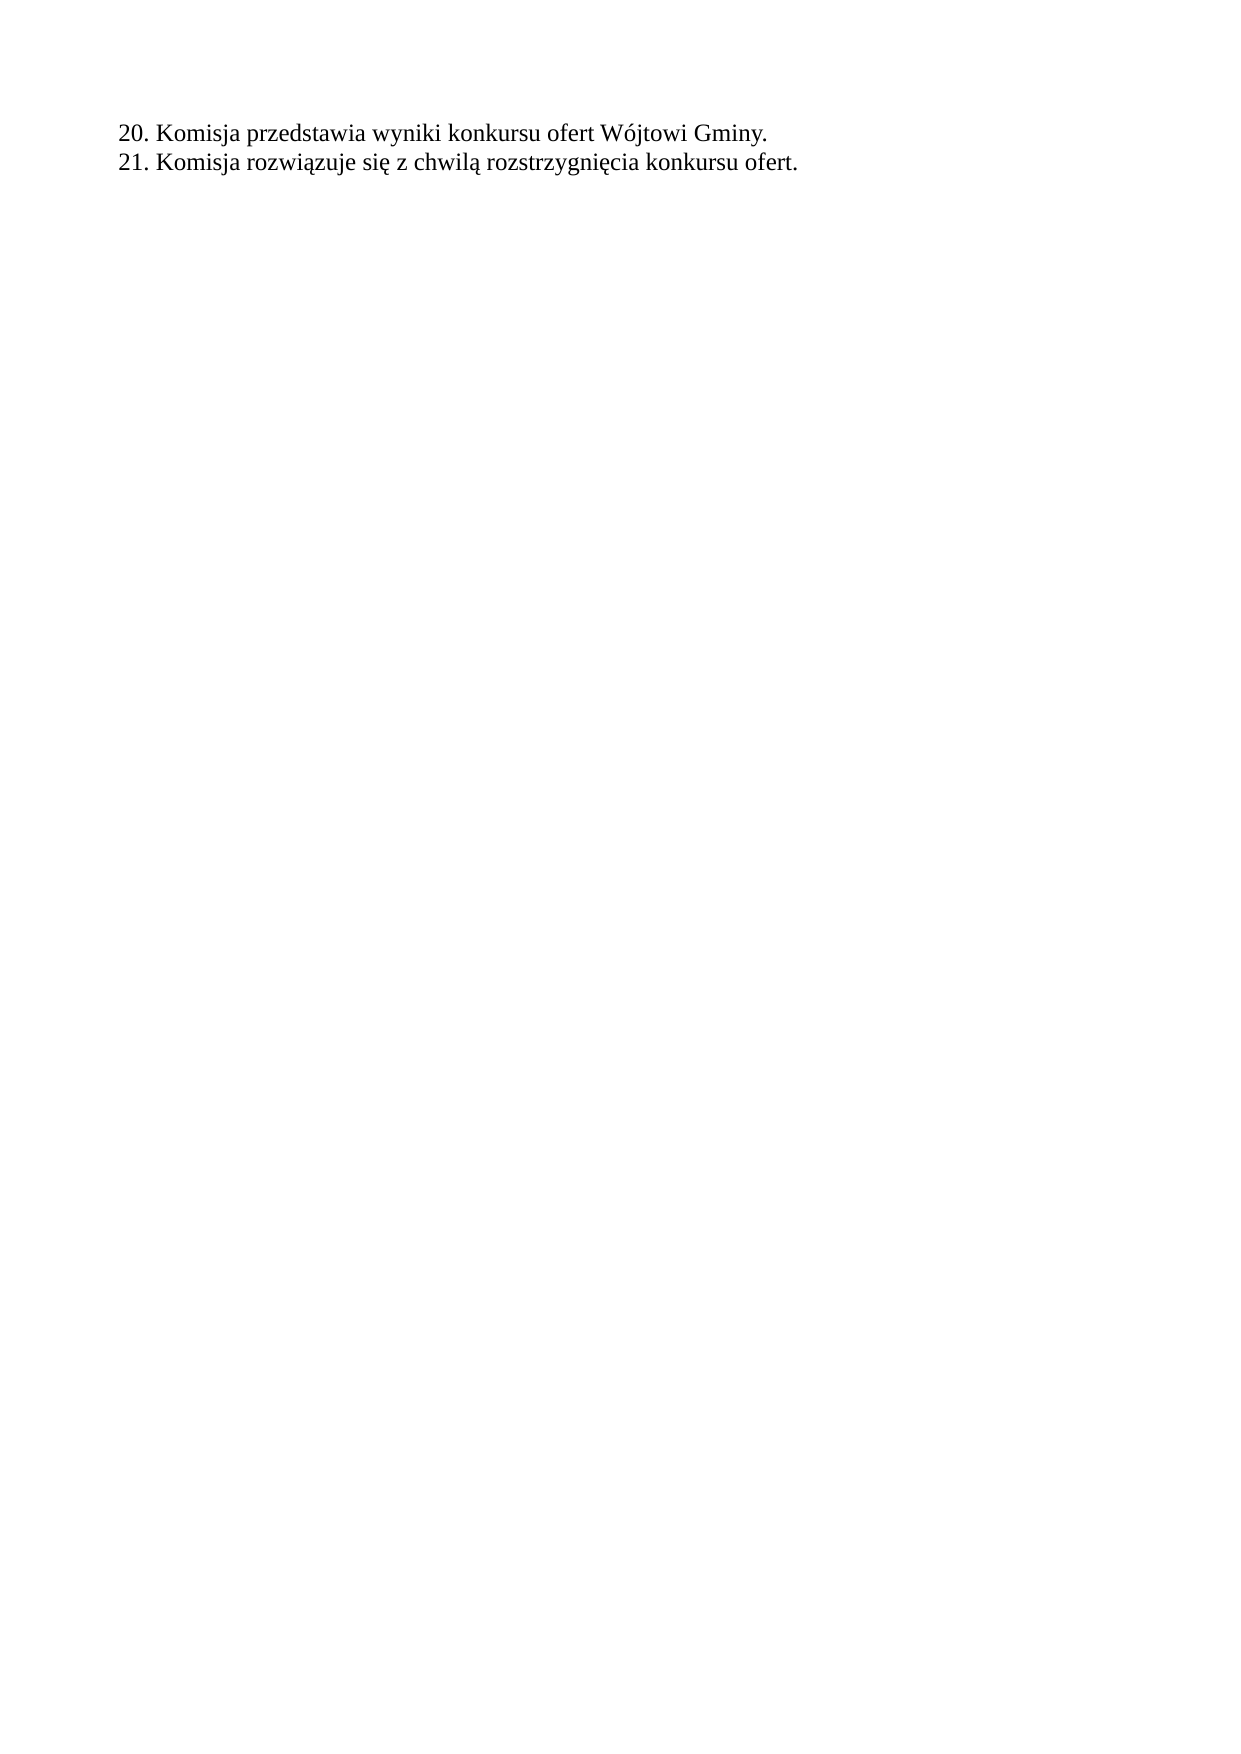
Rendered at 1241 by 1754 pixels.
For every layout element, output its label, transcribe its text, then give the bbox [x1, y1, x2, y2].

list Komisja rozwiązuje się z chwilą rozstrzygnięcia konkursu ofert. [118, 147, 1122, 176]
list Komisja przedstawia wyniki konkursu ofert Wójtowi Gminy. [118, 118, 1122, 147]
